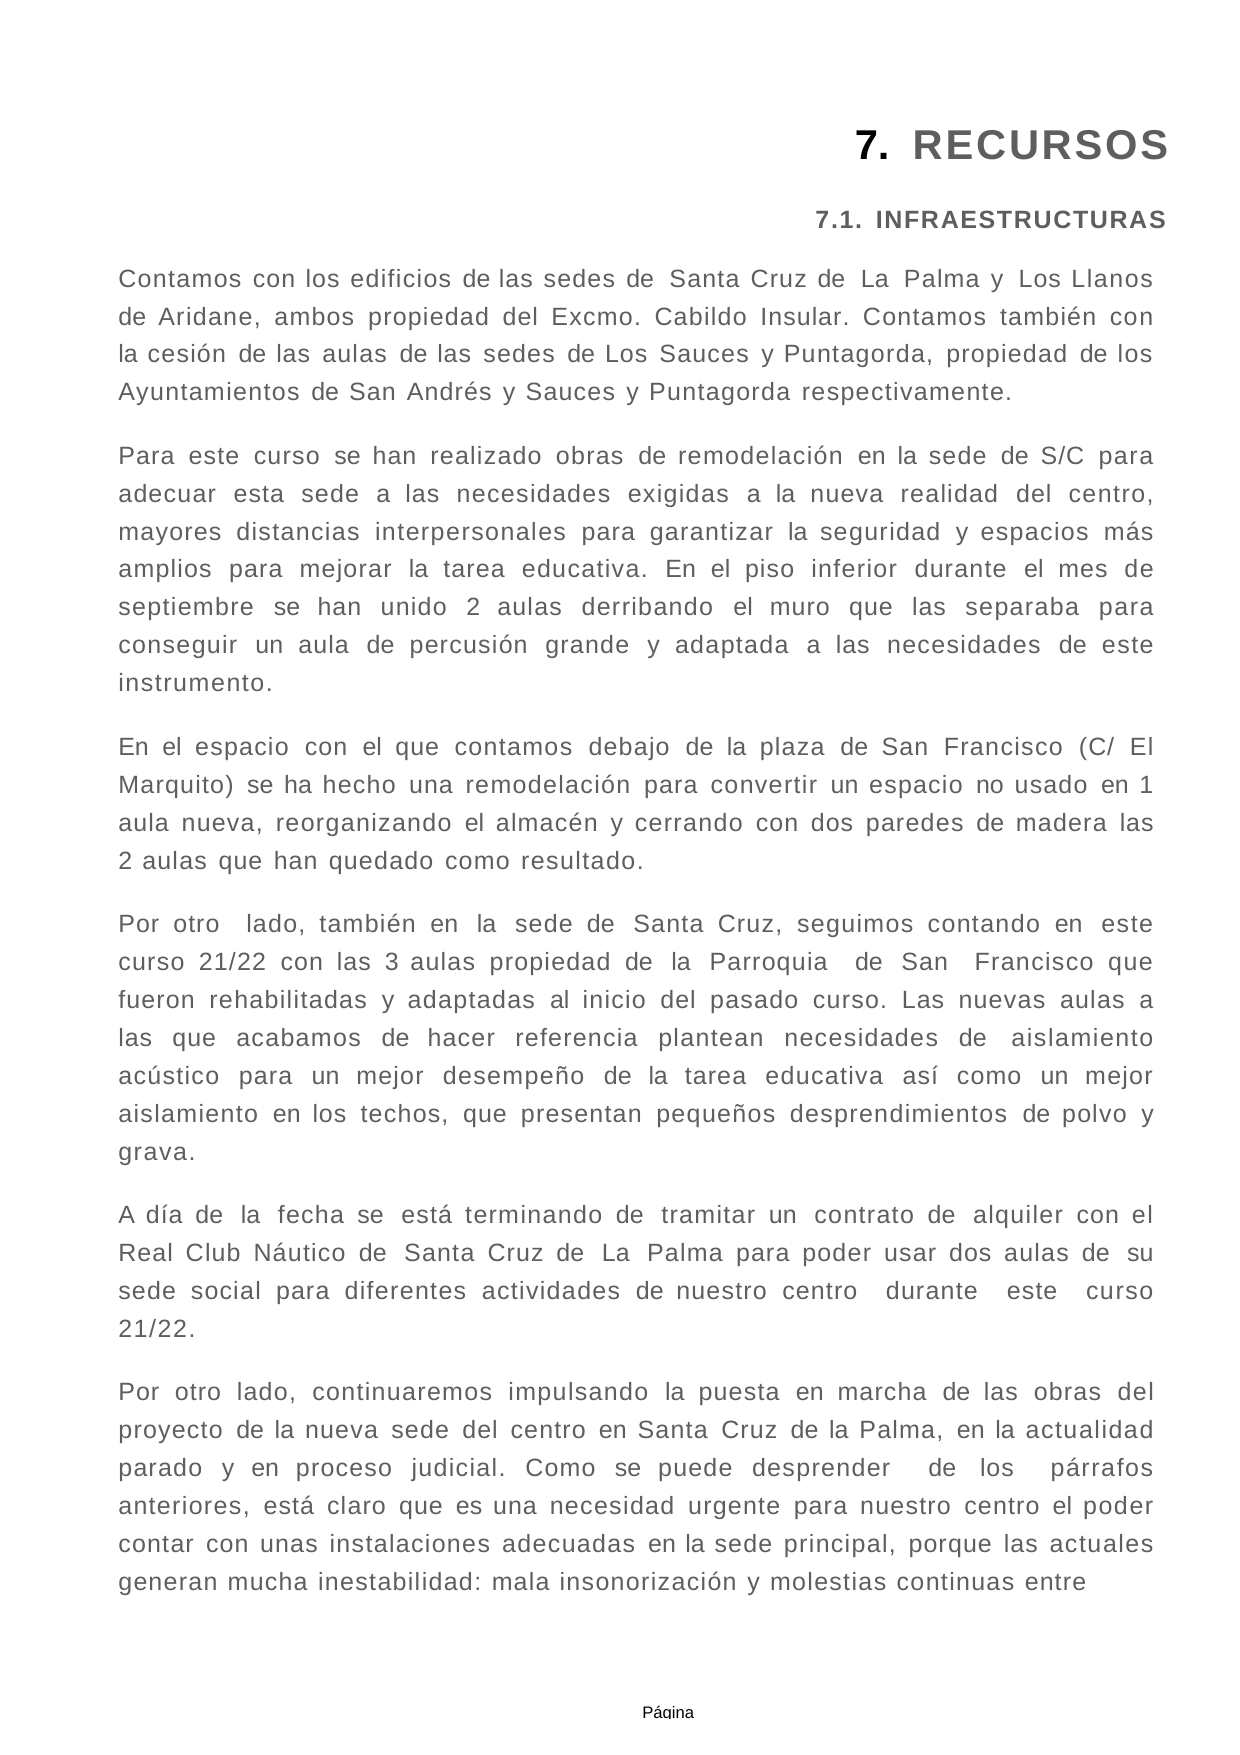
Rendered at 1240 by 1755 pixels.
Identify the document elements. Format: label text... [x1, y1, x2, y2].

text En el espacio con el que contamos debajo de la plaza de San Francisco (C/ El Marquito) se ha hecho una remodelación para convertir un espacio no usado en 1 aula nueva, reorganizando el almacén y cerrando con dos paredes de madera las 2 aulas que han quedado como resultado. [118, 732, 1153, 874]
text Para este curso se han realizado obras de remodelación en la sede de S/C para adecuar esta sede a las necesidades exigidas a la nueva realidad del centro, mayores distancias interpersonales para garantizar la seguridad y espacios más amplios para mejorar la tarea educativa. En el piso inferior durante el mes de septiembre se han unido 2 aulas derribando el muro que las separaba para conseguir un aula de percusión grande y adaptada a las necesidades de este instrumento. [118, 441, 1153, 697]
list RECURSOS [854, 120, 1231, 168]
text Por otro lado, continuaremos impulsando la puesta en marcha de las obras del proyecto de la nueva sede del centro en Santa Cruz de la Palma, en la actualidad parado y en proceso judicial. Como se puede desprender de los párrafos anteriores, está claro que es una necesidad urgente para nuestro centro el poder contar con unas instalaciones adecuadas en la sede principal, porque las actuales generan mucha inestabilidad: mala insonorización y molestias continuas entre [118, 1377, 1153, 1595]
text Contamos con los edificios de las sedes de Santa Cruz de La Palma y Los Llanos de Aridane, ambos propiedad del Excmo. Cabildo Insular. Contamos también con la cesión de las aulas de las sedes de Los Sauces y Puntagorda, propiedad de los Ayuntamientos de San Andrés y Sauces y Puntagorda respectivamente. [118, 264, 1154, 406]
text A día de la fecha se está terminando de tramitar un contrato de alquiler con el Real Club Náutico de Santa Cruz de La Palma para poder usar dos aulas de su sede social para diferentes actividades de nuestro centro durante este curso 21/22. [118, 1200, 1154, 1342]
list INFRAESTRUCTURAS [118, 204, 1231, 233]
text Por otro lado, también en la sede de Santa Cruz, seguimos contando en este curso 21/22 con las 3 aulas propiedad de la Parroquia de San Francisco que fueron rehabilitadas y adaptadas al inicio del pasado curso. Las nuevas aulas a las que acabamos de hacer referencia plantean necesidades de aislamiento acústico para un mejor desempeño de la tarea educativa así como un mejor aislamiento en los techos, que presentan pequeños desprendimientos de polvo y grava. [118, 909, 1153, 1165]
